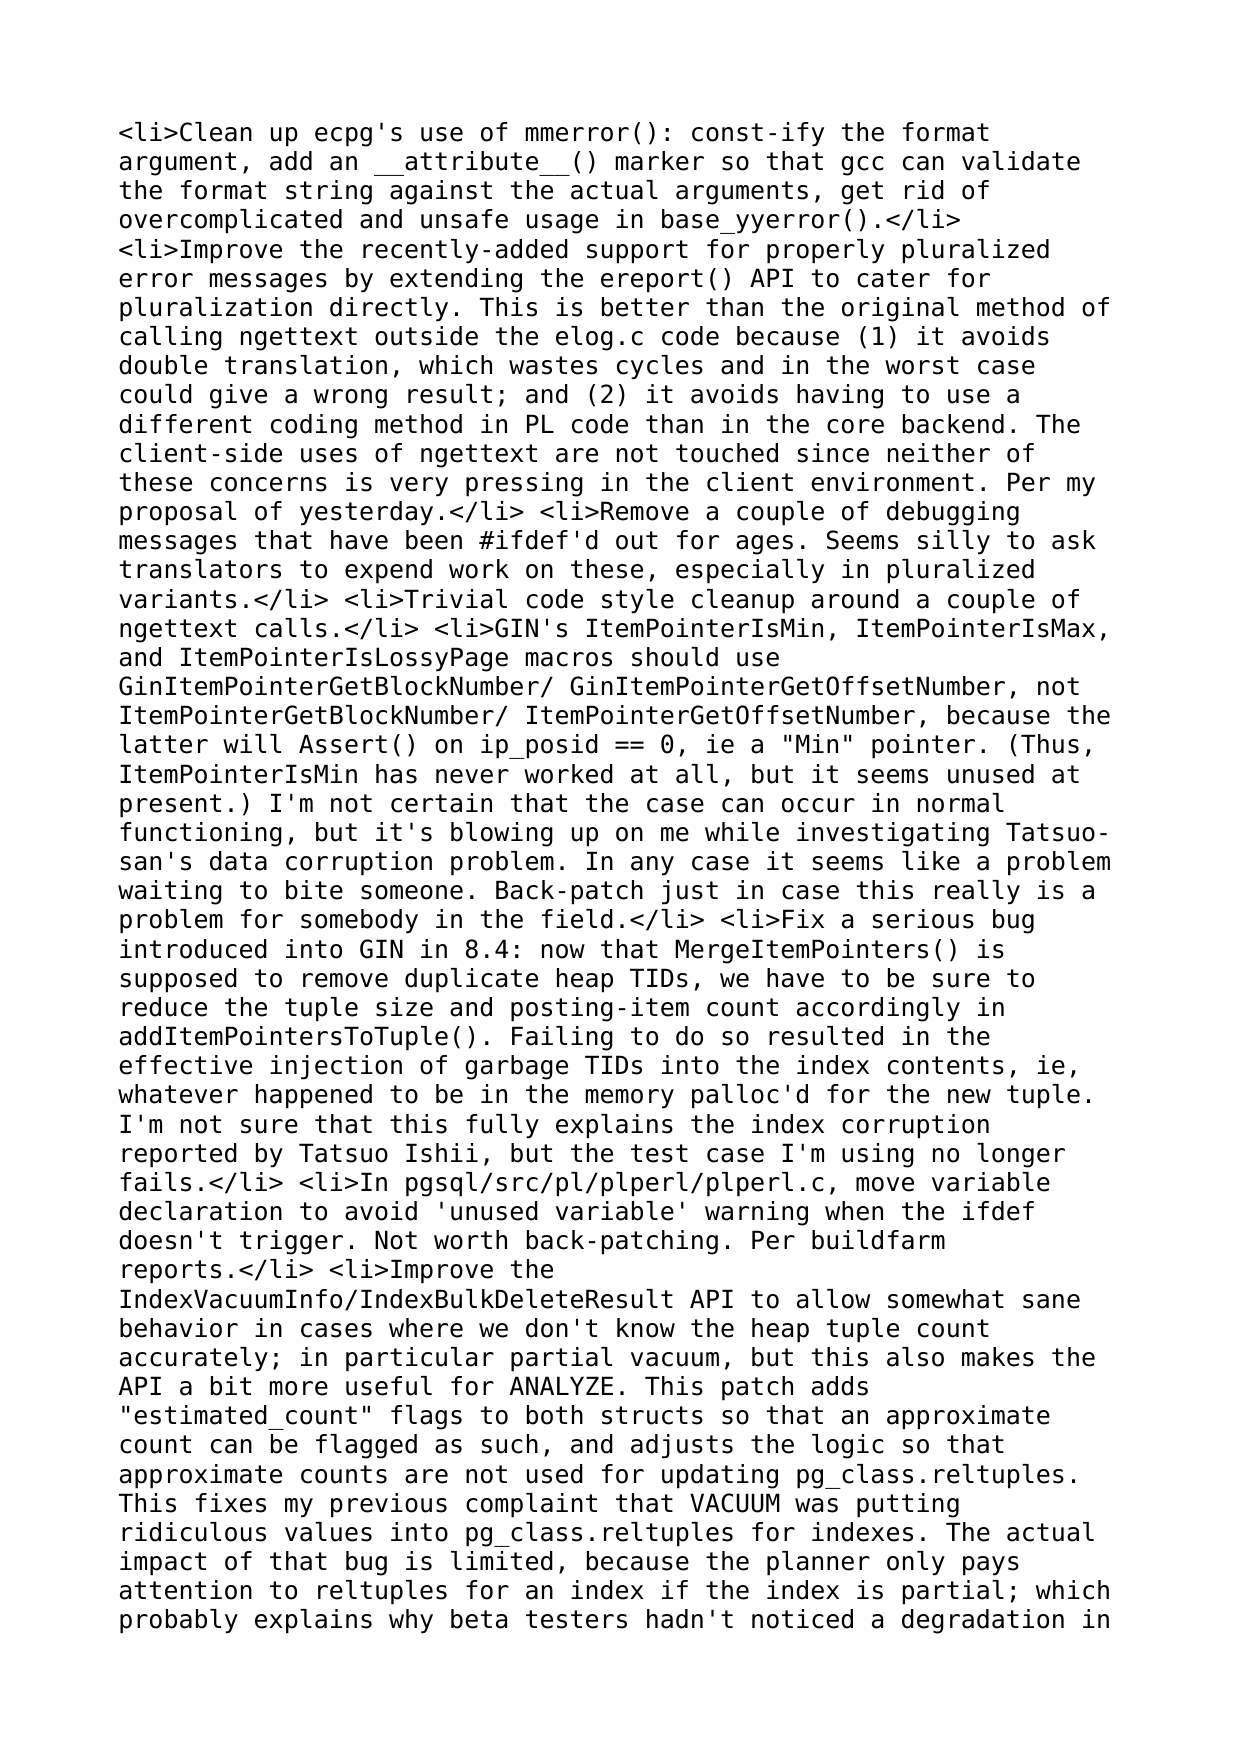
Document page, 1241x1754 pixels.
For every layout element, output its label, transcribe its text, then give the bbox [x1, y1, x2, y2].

text <li>Clean up ecpg's use of mmerror(): const-ify the format argument, add an __attribute__() marker so that gcc can validate the format string against the actual arguments, get rid of overcomplicated and unsafe usage in base_yyerror().</li> <li>Improve the recently-added support for properly pluralized error messages by extending the ereport() API to cater for pluralization directly. This is better than the original method of calling ngettext outside the elog.c code because (1) it avoids double translation, which wastes cycles and in the worst case could give a wrong result; and (2) it avoids having to use a different coding method in PL code than in the core backend. The client-side uses of ngettext are not touched since neither of these concerns is very pressing in the client environment. Per my proposal of yesterday.</li> <li>Remove a couple of debugging messages that have been #ifdef'd out for ages. Seems silly to ask translators to expend work on these, especially in pluralized variants.</li> <li>Trivial code style cleanup around a couple of ngettext calls.</li> <li>GIN's ItemPointerIsMin, ItemPointerIsMax, and ItemPointerIsLossyPage macros should use GinItemPointerGetBlockNumber/ GinItemPointerGetOffsetNumber, not ItemPointerGetBlockNumber/ ItemPointerGetOffsetNumber, because the latter will Assert() on ip_posid == 0, ie a "Min" pointer. (Thus, ItemPointerIsMin has never worked at all, but it seems unused at present.) I'm not certain that the case can occur in normal functioning, but it's blowing up on me while investigating Tatsuo-san's data corruption problem. In any case it seems like a problem waiting to bite someone. Back-patch just in case this really is a problem for somebody in the field.</li> <li>Fix a serious bug introduced into GIN in 8.4: now that MergeItemPointers() is supposed to remove duplicate heap TIDs, we have to be sure to reduce the tuple size and posting-item count accordingly in addItemPointersToTuple(). Failing to do so resulted in the effective injection of garbage TIDs into the index contents, ie, whatever happened to be in the memory palloc'd for the new tuple. I'm not sure that this fully explains the index corruption reported by Tatsuo Ishii, but the test case I'm using no longer fails.</li> <li>In pgsql/src/pl/plperl/plperl.c, move variable declaration to avoid 'unused variable' warning when the ifdef doesn't trigger. Not worth back-patching. Per buildfarm reports.</li> <li>Improve the IndexVacuumInfo/IndexBulkDeleteResult API to allow somewhat sane behavior in cases where we don't know the heap tuple count accurately; in particular partial vacuum, but this also makes the API a bit more useful for ANALYZE. This patch adds "estimated_count" flags to both structs so that an approximate count can be flagged as such, and adjusts the logic so that approximate counts are not used for updating pg_class.reltuples. This fixes my previous complaint that VACUUM was putting ridiculous values into pg_class.reltuples for indexes. The actual impact of that bug is limited, because the planner only pays attention to reltuples for an index if the index is partial; which probably explains why beta testers hadn't noticed a degradation in [118, 118, 1122, 1635]
